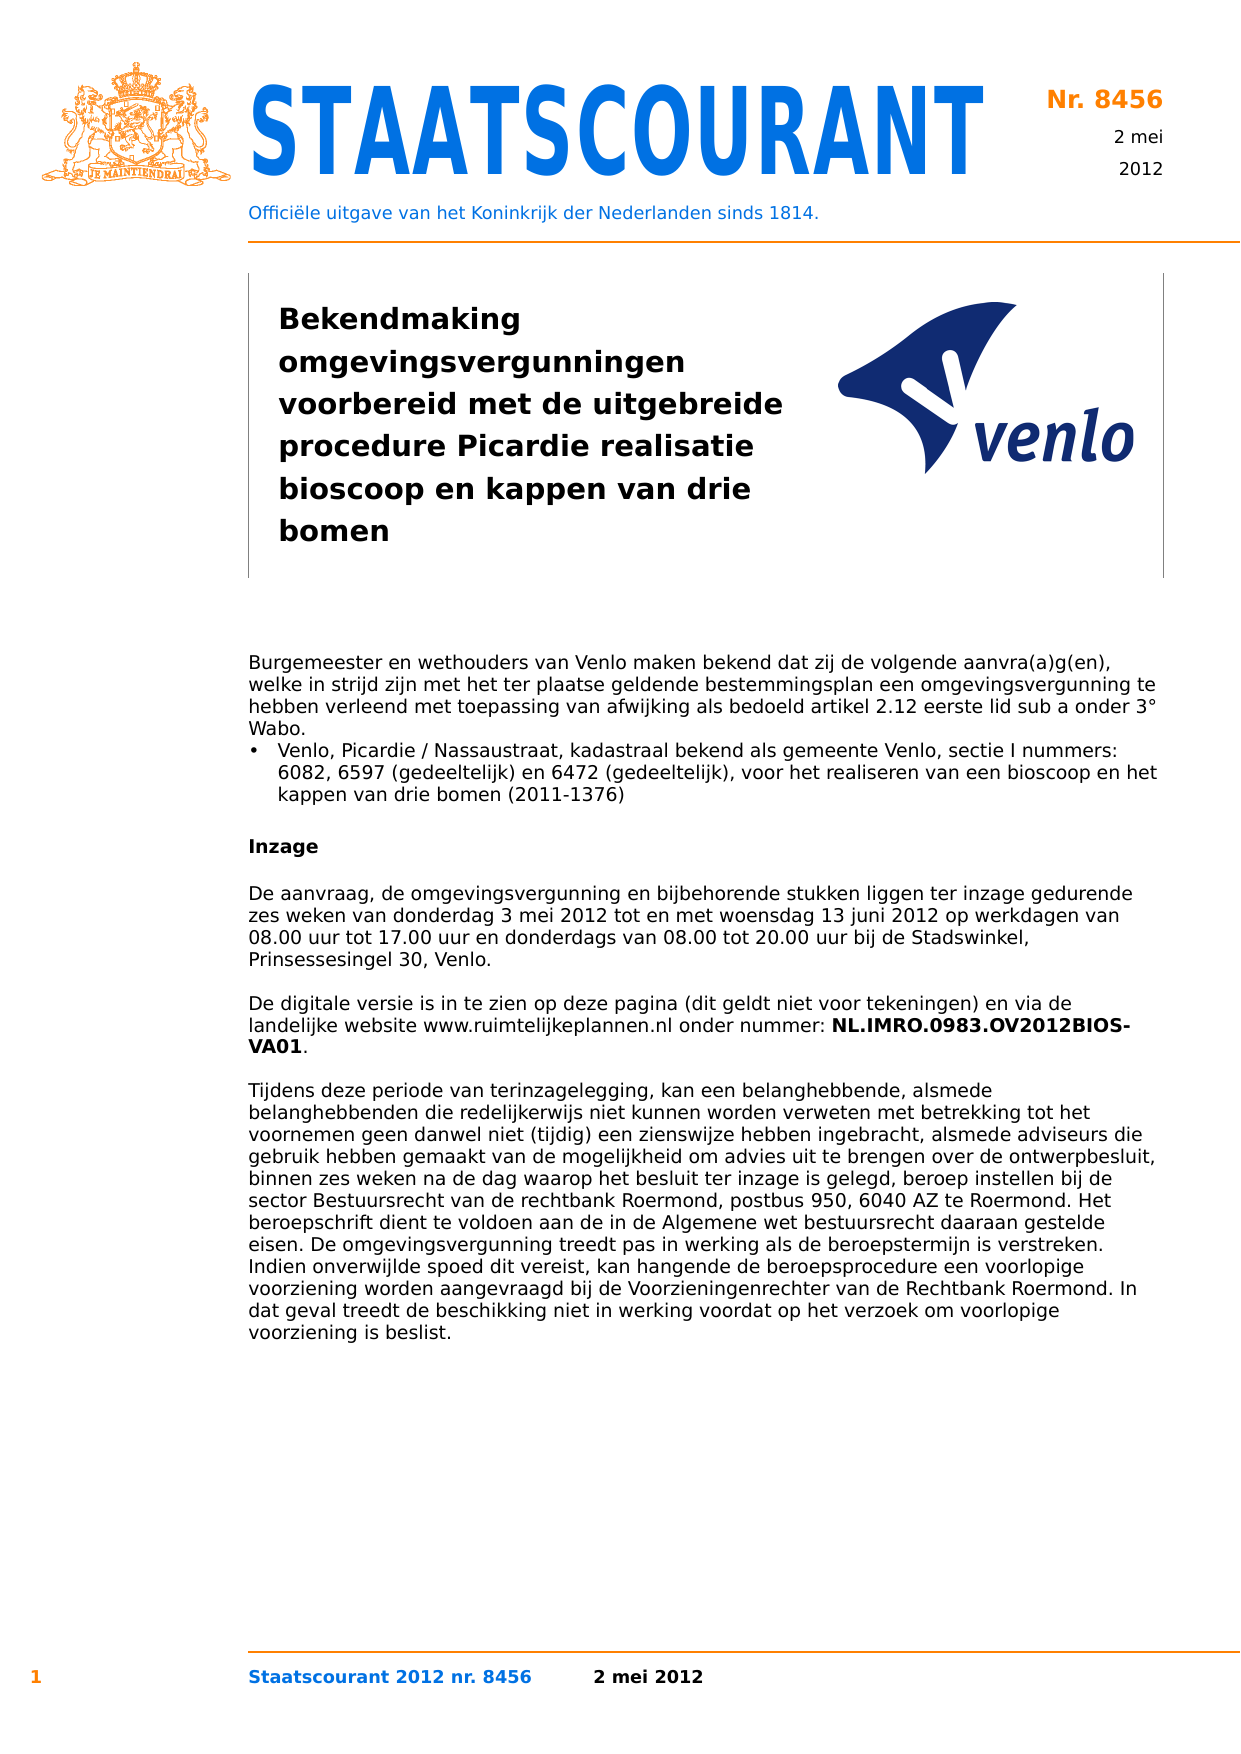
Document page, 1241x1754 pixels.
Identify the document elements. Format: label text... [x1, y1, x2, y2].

text • Venlo, Picardie / Nassaustraat, kadastraal bekend als gemeente Venlo, sectie I nummers: 6082, 6597 (gedeeltelijk) en 6472 (gedeeltelijk), voor het realiseren van een bioscoop en het kappen van drie bomen (2011-1376) [248, 740, 1163, 806]
text De digitale versie is in te zien op deze pagina (dit geldt niet voor tekeningen) en via de landelijke website www.ruimtelijkeplannen.nl onder nummer: NL.IMRO.0983.OV2012BIOS-VA01. [248, 992, 1163, 1058]
text De aanvraag, de omgevingsvergunning en bijbehorende stukken liggen ter inzage gedurende zes weken van donderdag 3 mei 2012 tot en met woensdag 13 juni 2012 op werkdagen van 08.00 uur tot 17.00 uur en donderdags van 08.00 tot 20.00 uur bij de Stadswinkel, Prinsessesingel 30, Venlo. [248, 883, 1163, 971]
subtitle Bekendmaking omgevingsvergunningen voorbereid met de uitgebreide procedure Picardie realisatie bioscoop en kappen van drie bomen [249, 273, 1163, 578]
table_header Nr. 8456 [998, 62, 1240, 121]
table_cell Officiële uitgave van het Koninkrijk der Nederlanden sinds 1814. [248, 203, 1240, 241]
text Burgemeester en wethouders van Venlo maken bekend dat zij de volgende aanvra(a)g(en), welke in strijd zijn met het ter plaatse geldende bestemmingsplan een omgevingsvergunning te hebben verleend met toepassing van afwijking als bedoeld artikel 2.12 eerste lid sub a onder 3° Wabo. [248, 652, 1163, 740]
table_cell 2012 [998, 153, 1240, 203]
table_header STAATSCOURANT [248, 62, 998, 203]
picture [41, 62, 231, 186]
picture [838, 302, 1134, 474]
text Tijdens deze periode van terinzagelegging, kan een belanghebbende, alsmede belanghebbenden die redelijkerwijs niet kunnen worden verweten met betrekking tot het voornemen geen danwel niet (tijdig) een zienswijze hebben ingebracht, alsmede adviseurs die gebruik hebben gemaakt van de mogelijkheid om advies uit te brengen over de ontwerpbesluit, binnen zes weken na de dag waarop het besluit ter inzage is gelegd, beroep instellen bij de sector Bestuursrecht van de rechtbank Roermond, postbus 950, 6040 AZ te Roermond. Het beroepschrift dient te voldoen aan de in de Algemene wet bestuursrecht daaraan gestelde eisen. De omgevingsvergunning treedt pas in werking als de beroepstermijn is verstreken. Indien onverwijlde spoed dit vereist, kan hangende de beroepsprocedure een voorlopige voorziening worden aangevraagd bij de Voorzieningenrechter van de Rechtbank Roermond. In dat geval treedt de beschikking niet in werking voordat op het verzoek om voorlopige voorziening is beslist. [248, 1080, 1163, 1344]
subtitle Inzage [248, 836, 1163, 858]
table_header [25, 62, 248, 241]
table_cell 2 mei [998, 121, 1240, 153]
